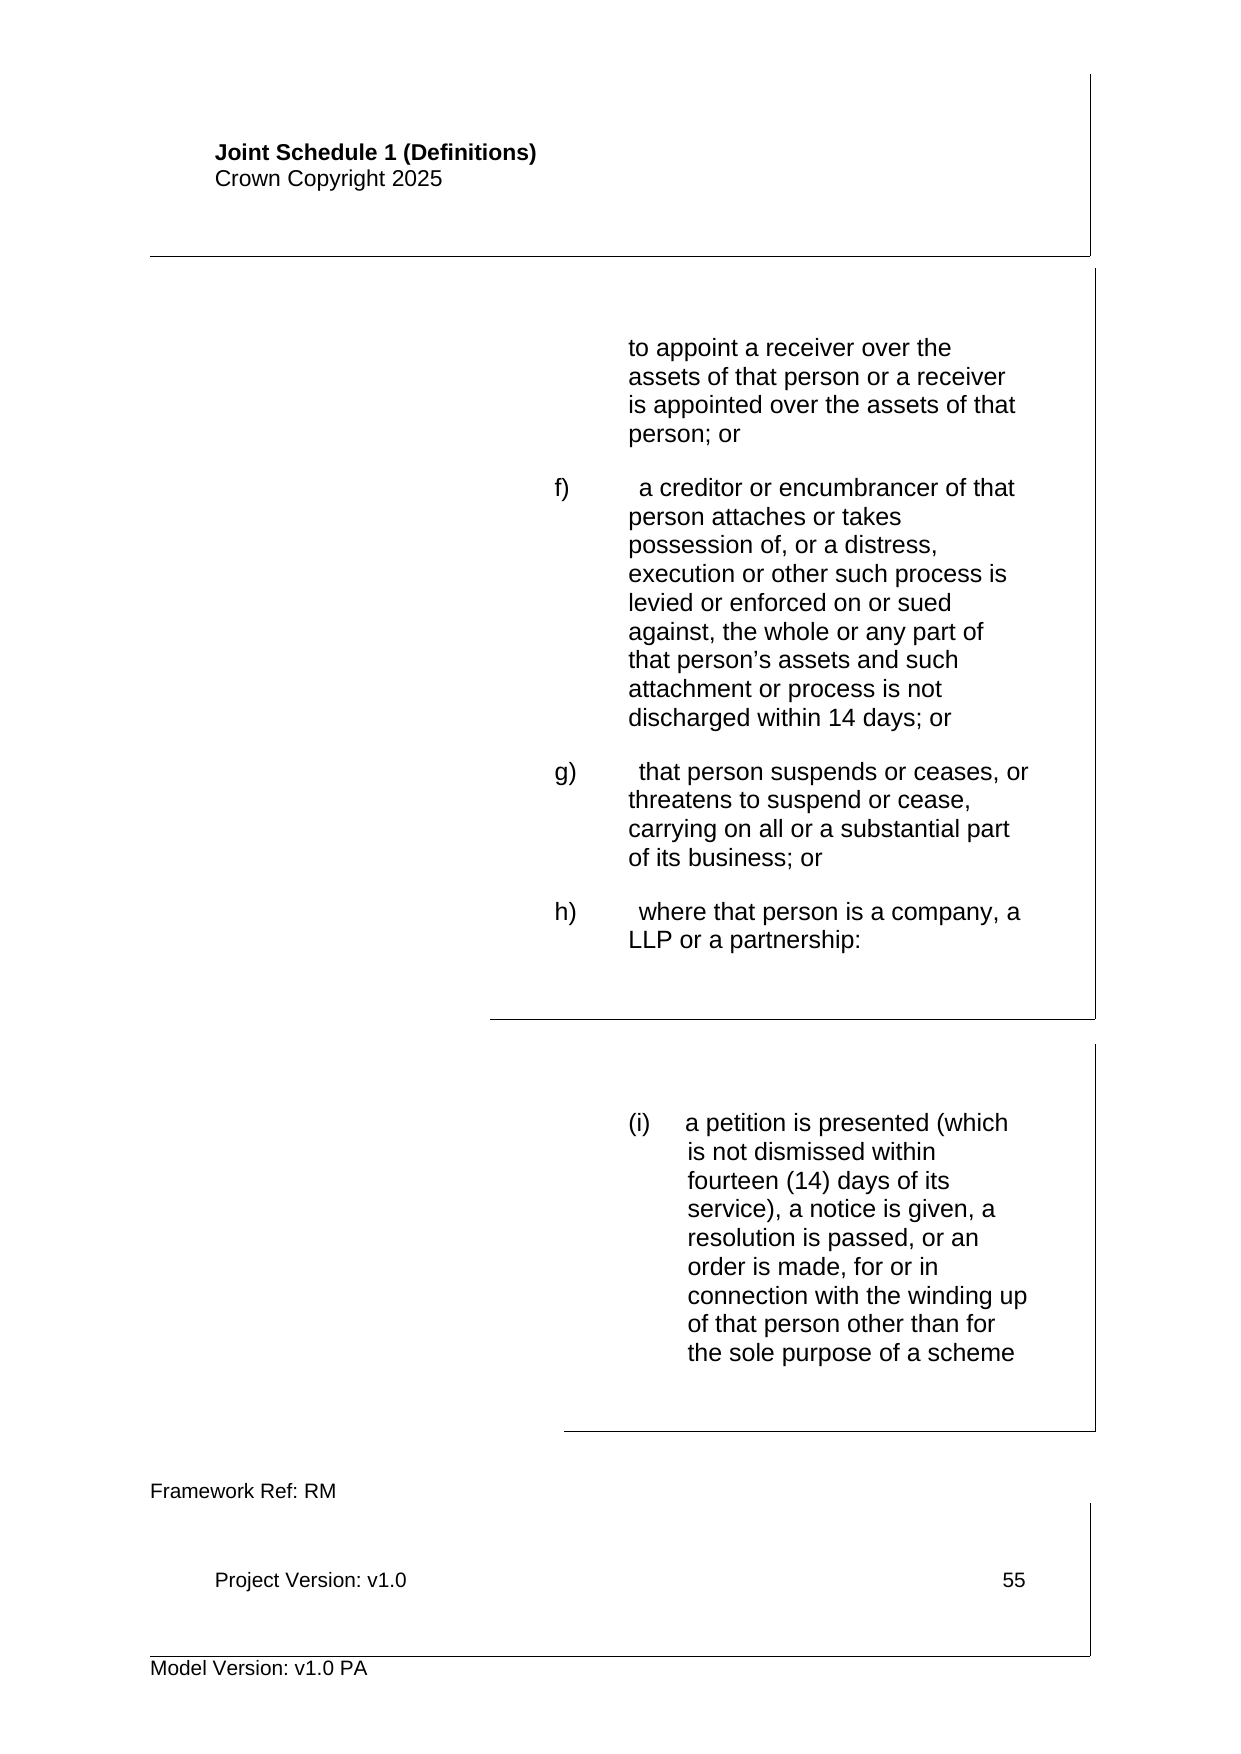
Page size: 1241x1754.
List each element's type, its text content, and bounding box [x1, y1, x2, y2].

table_cell to appoint a receiver over the assets of that person or a receiver is appointed over the assets of that person; or a creditor or encumbrancer of that person attaches or takes possession of, or a distress, execution or other such process is levied or enforced on or sued against, the whole or any part of that person’s assets and such attachment or process is not discharged within 14 days; or that person suspends or ceases, or threatens to suspend or cease, carrying on all or a substantial part of its business; or where that person is a company, a LLP or a partnership: (i) a petition is presented (which is not dismissed within fourteen (14) days of its service), a notice is given, a resolution is passed, or an order is made, for or in connection with the winding up of that person other than for the sole purpose of a scheme [474, 256, 1095, 1432]
table_cell [268, 256, 474, 1432]
